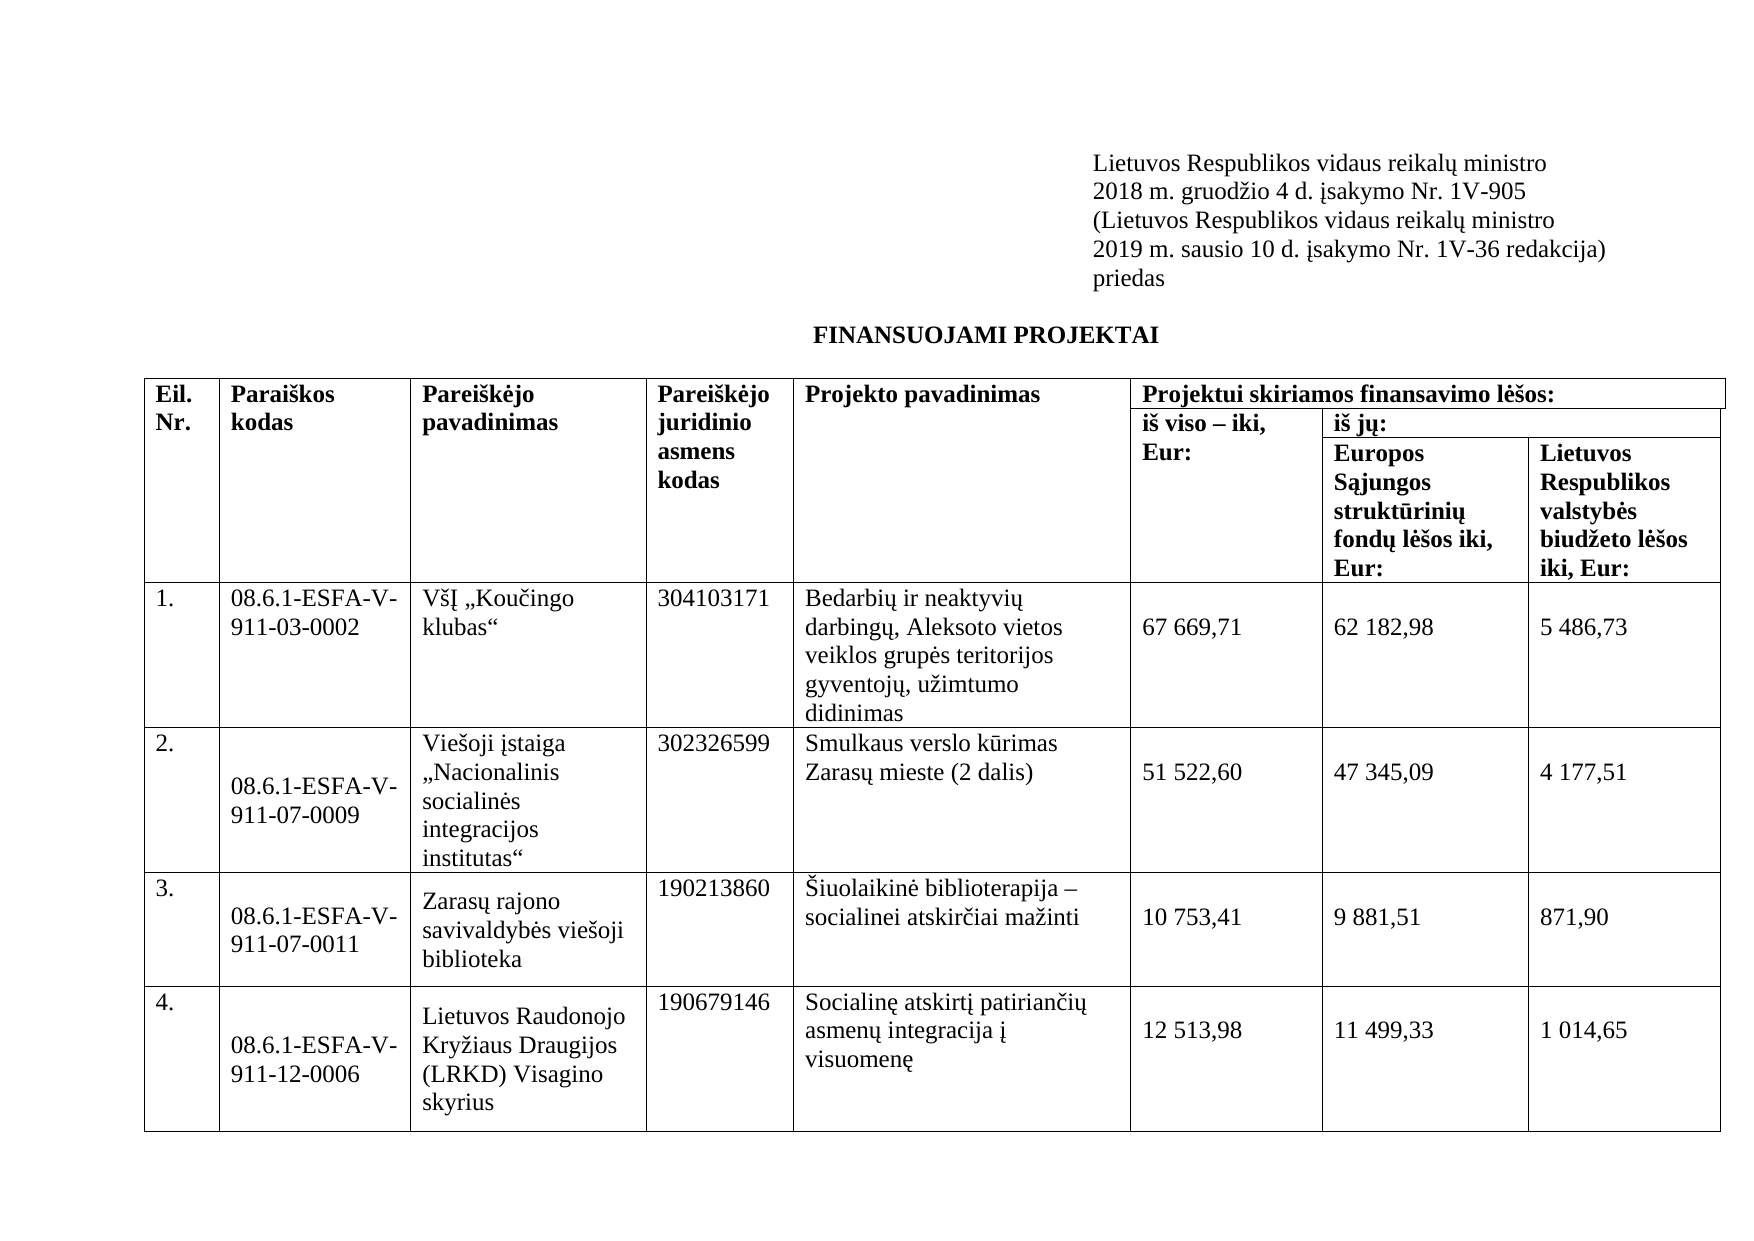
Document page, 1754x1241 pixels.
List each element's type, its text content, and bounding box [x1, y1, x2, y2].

table_header Pareiškėjo juridinio asmens kodas [647, 379, 793, 582]
table_cell VšĮ „Koučingo klubas“ [411, 583, 646, 727]
table_cell 08.6.1-ESFA-V-911-03-0002 [220, 583, 410, 727]
table_cell Bedarbių ir neaktyvių darbingų, Aleksoto vietos veiklos grupės teritorijos gyventojų, užimtumo didinimas [794, 583, 1130, 727]
table_header Eil. Nr. [145, 379, 219, 582]
table_cell 08.6.1-ESFA-V-911-12-0006 [220, 987, 410, 1131]
table_cell 47 345,09 [1323, 728, 1528, 872]
table_cell 12 513,98 [1131, 987, 1322, 1131]
text Lietuvos Respublikos vidaus reikalų ministro [1093, 148, 1683, 176]
table_cell 304103171 [647, 583, 793, 727]
table_cell Zarasų rajono savivaldybės viešoji biblioteka [411, 873, 646, 986]
table_cell Lietuvos Raudonojo Kryžiaus Draugijos (LRKD) Visagino skyrius [411, 987, 646, 1131]
table_cell 11 499,33 [1323, 987, 1528, 1131]
table_cell 62 182,98 [1323, 583, 1528, 727]
table_cell 10 753,41 [1131, 873, 1322, 986]
text 2018 m. gruodžio 4 d. įsakymo Nr. 1V-905 [1093, 176, 1683, 205]
text (Lietuvos Respublikos vidaus reikalų ministro [1093, 205, 1683, 234]
table_cell 4. [145, 987, 219, 1131]
table_cell Lietuvos Respublikos valstybės biudžeto lėšos iki, Eur: [1529, 438, 1720, 582]
text priedas [1093, 263, 1683, 291]
table_cell 67 669,71 [1131, 583, 1322, 727]
text 2019 m. sausio 10 d. įsakymo Nr. 1V-36 redakcija) [1093, 234, 1683, 263]
table_cell [1721, 872, 1726, 986]
table_cell 51 522,60 [1131, 728, 1322, 872]
table_cell Šiuolaikinė biblioterapija – socialinei atskirčiai mažinti [794, 873, 1130, 986]
table_cell 4 177,51 [1529, 728, 1720, 872]
table_cell Socialinę atskirtį patiriančių asmenų integracija į visuomenę [794, 987, 1130, 1131]
table_cell 190679146 [647, 987, 793, 1131]
table_header Pareiškėjo pavadinimas [411, 379, 646, 582]
table_header Projekto pavadinimas [794, 379, 1130, 582]
table_cell 1 014,65 [1529, 987, 1720, 1131]
table_cell iš viso – iki, Eur: [1131, 409, 1322, 582]
table_cell [1721, 727, 1726, 872]
table_header Paraiškos kodas [220, 379, 410, 582]
table_cell 08.6.1-ESFA-V-911-07-0011 [220, 873, 410, 986]
table_cell 08.6.1-ESFA-V-911-07-0009 [220, 728, 410, 872]
table_cell 9 881,51 [1323, 873, 1528, 986]
table_cell [1721, 986, 1726, 1131]
table_cell iš jų: [1323, 409, 1720, 437]
table_cell Viešoji įstaiga „Nacionalinis socialinės integracijos institutas“ [411, 728, 646, 872]
table_header Projektui skiriamos finansavimo lėšos: [1131, 379, 1725, 407]
table_cell [1721, 582, 1726, 727]
table_cell 190213860 [647, 873, 793, 986]
table_cell 5 486,73 [1529, 583, 1720, 727]
table_cell 1. [145, 583, 219, 727]
table_cell 871,90 [1529, 873, 1720, 986]
table_cell 2. [145, 728, 219, 872]
table_cell [1721, 409, 1726, 437]
text FINANSUOJAMI PROJEKTAI [148, 320, 1683, 349]
table_cell Smulkaus verslo kūrimas Zarasų mieste (2 dalis) [794, 728, 1130, 872]
table_cell Europos Sąjungos struktūrinių fondų lėšos iki, Eur: [1323, 438, 1528, 582]
table_cell 3. [145, 873, 219, 986]
table_cell [1721, 437, 1726, 582]
table_cell 302326599 [647, 728, 793, 872]
